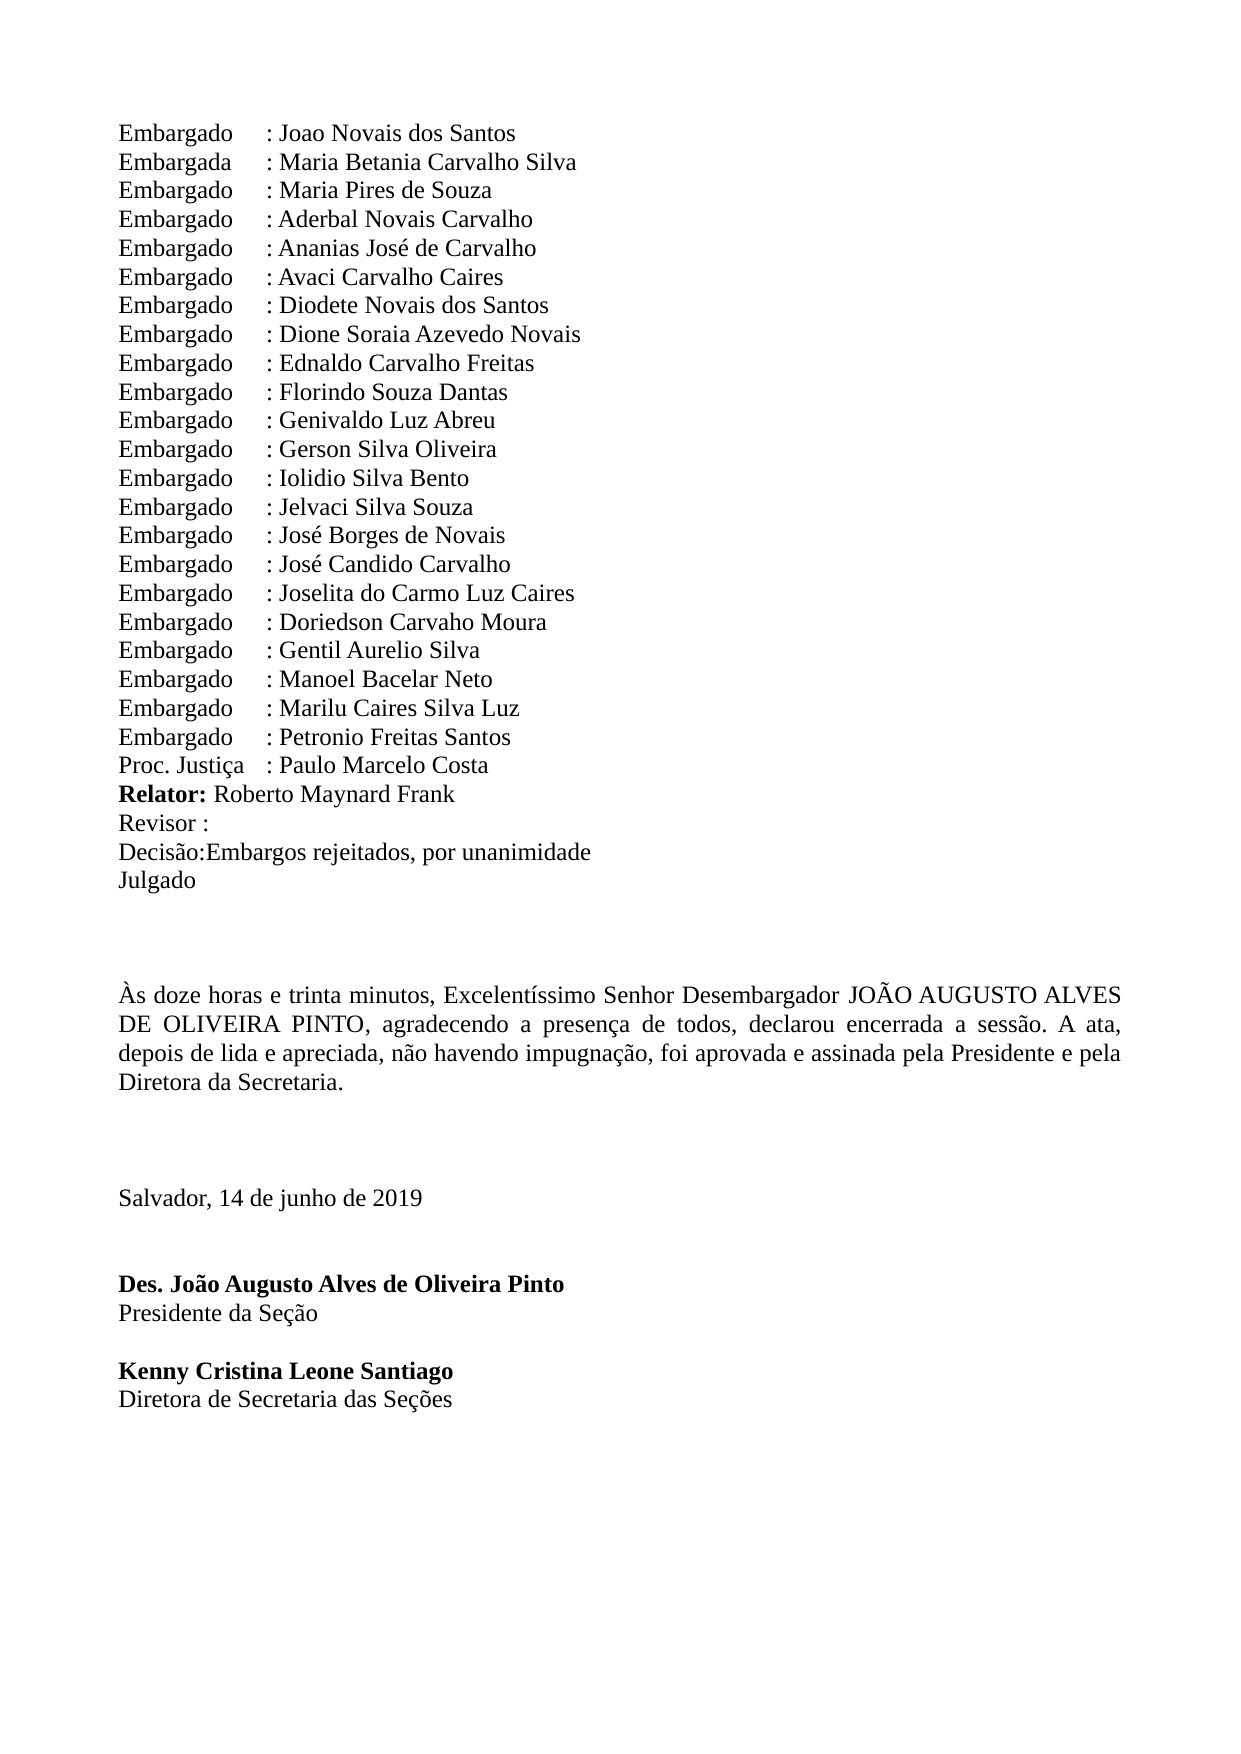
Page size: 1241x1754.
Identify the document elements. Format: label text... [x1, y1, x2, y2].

text Diretora de Secretaria das Seções [118, 1384, 1122, 1413]
text Salvador, 14 de junho de 2019 [118, 1183, 1122, 1212]
text Decisão:Embargos rejeitados, por unanimidade [118, 837, 1122, 866]
text Des. João Augusto Alves de Oliveira Pinto [118, 1269, 1122, 1298]
text Embargado : Joao Novais dos Santos Embargada : Maria Betania Carvalho Silva Embargado : Maria Pires de Souza Embargado : Aderbal Novais Carvalho Embargado : Ananias José de Carvalho Embargado : Avaci Carvalho Caires Embargado : Diodete Novais dos Santos Embargado : Dione Soraia Azevedo Novais Embargado : Ednaldo Carvalho Freitas Embargado : Florindo Souza Dantas Embargado : Genivaldo Luz Abreu Embargado : Gerson Silva Oliveira Embargado : Iolidio Silva Bento Embargado : Jelvaci Silva Souza Embargado : José Borges de Novais Embargado : José Candido Carvalho Embargado : Joselita do Carmo Luz Caires Embargado : Doriedson Carvaho Moura Embargado : Gentil Aurelio Silva Embargado : Manoel Bacelar Neto Embargado : Marilu Caires Silva Luz Embargado : Petronio Freitas Santos Proc. Justiça : Paulo Marcelo Costa Relator: Roberto Maynard Frank [118, 118, 1122, 808]
text Revisor : [118, 808, 1122, 837]
text Às doze horas e trinta minutos, Excelentíssimo Senhor Desembargador JOÃO AUGUSTO ALVES DE OLIVEIRA PINTO, agradecendo a presença de todos, declarou encerrada a sessão. A ata, depois de lida e apreciada, não havendo impugnação, foi aprovada e assinada pela Presidente e pela Diretora da Secretaria. [118, 981, 1122, 1096]
text Julgado [118, 866, 1122, 894]
text Presidente da Seção [118, 1298, 1122, 1327]
text Kenny Cristina Leone Santiago [118, 1356, 1122, 1384]
